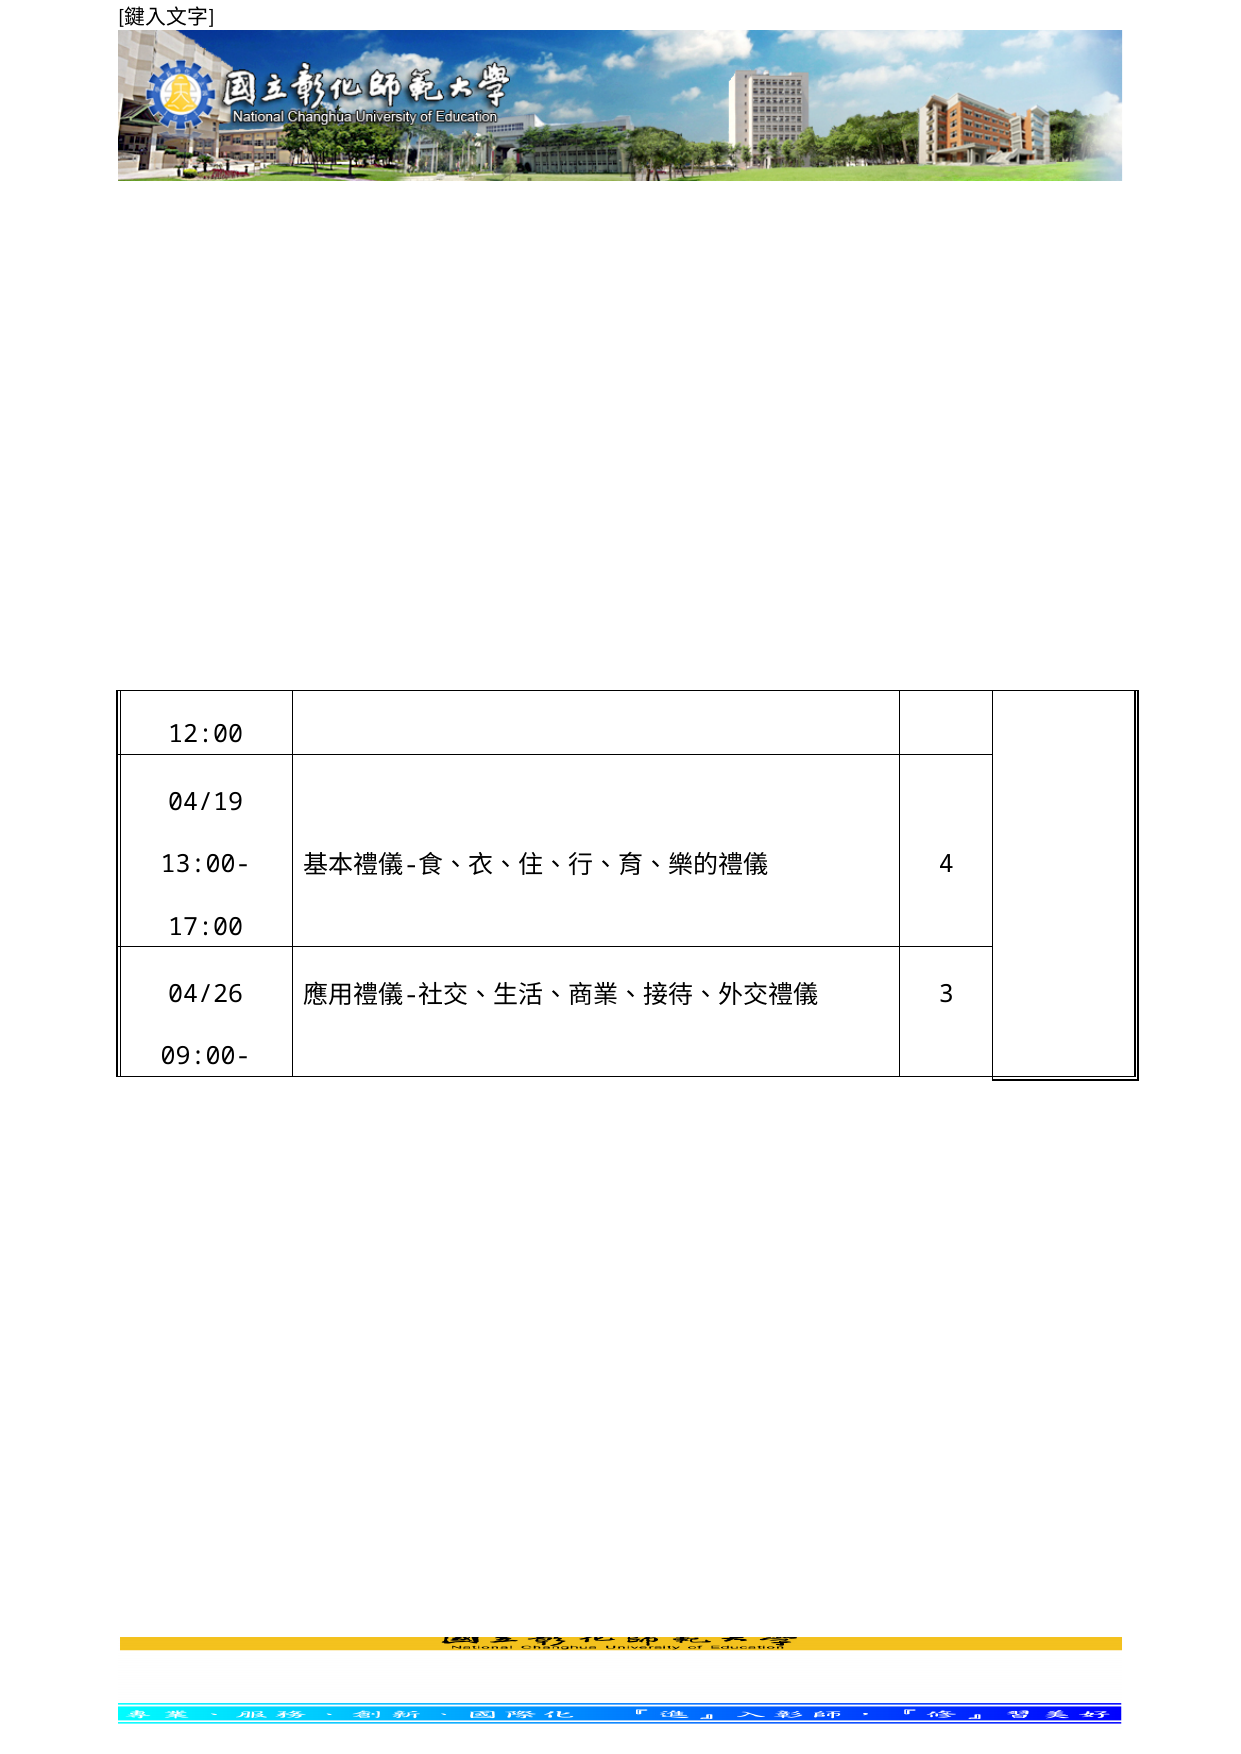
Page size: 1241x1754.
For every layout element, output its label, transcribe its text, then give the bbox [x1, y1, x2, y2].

table_cell [104, 690, 116, 754]
table_cell 04/26 09:00- [121, 947, 292, 1076]
table_cell 基本禮儀-食、衣、住、行、育、樂的禮儀 [293, 755, 899, 946]
table_cell 3 [900, 947, 992, 1076]
table_cell [104, 754, 116, 946]
table_cell 4 [900, 755, 992, 946]
table_cell 04/19 13:00-17:00 [121, 755, 292, 946]
table_cell [293, 691, 899, 754]
table_cell [900, 691, 992, 754]
table_cell 12:00 [121, 691, 292, 754]
table_cell [104, 946, 116, 1076]
table_cell 應用禮儀-社交、生活、商業、接待、外交禮儀 [293, 947, 899, 1076]
table_cell [993, 691, 1134, 1076]
